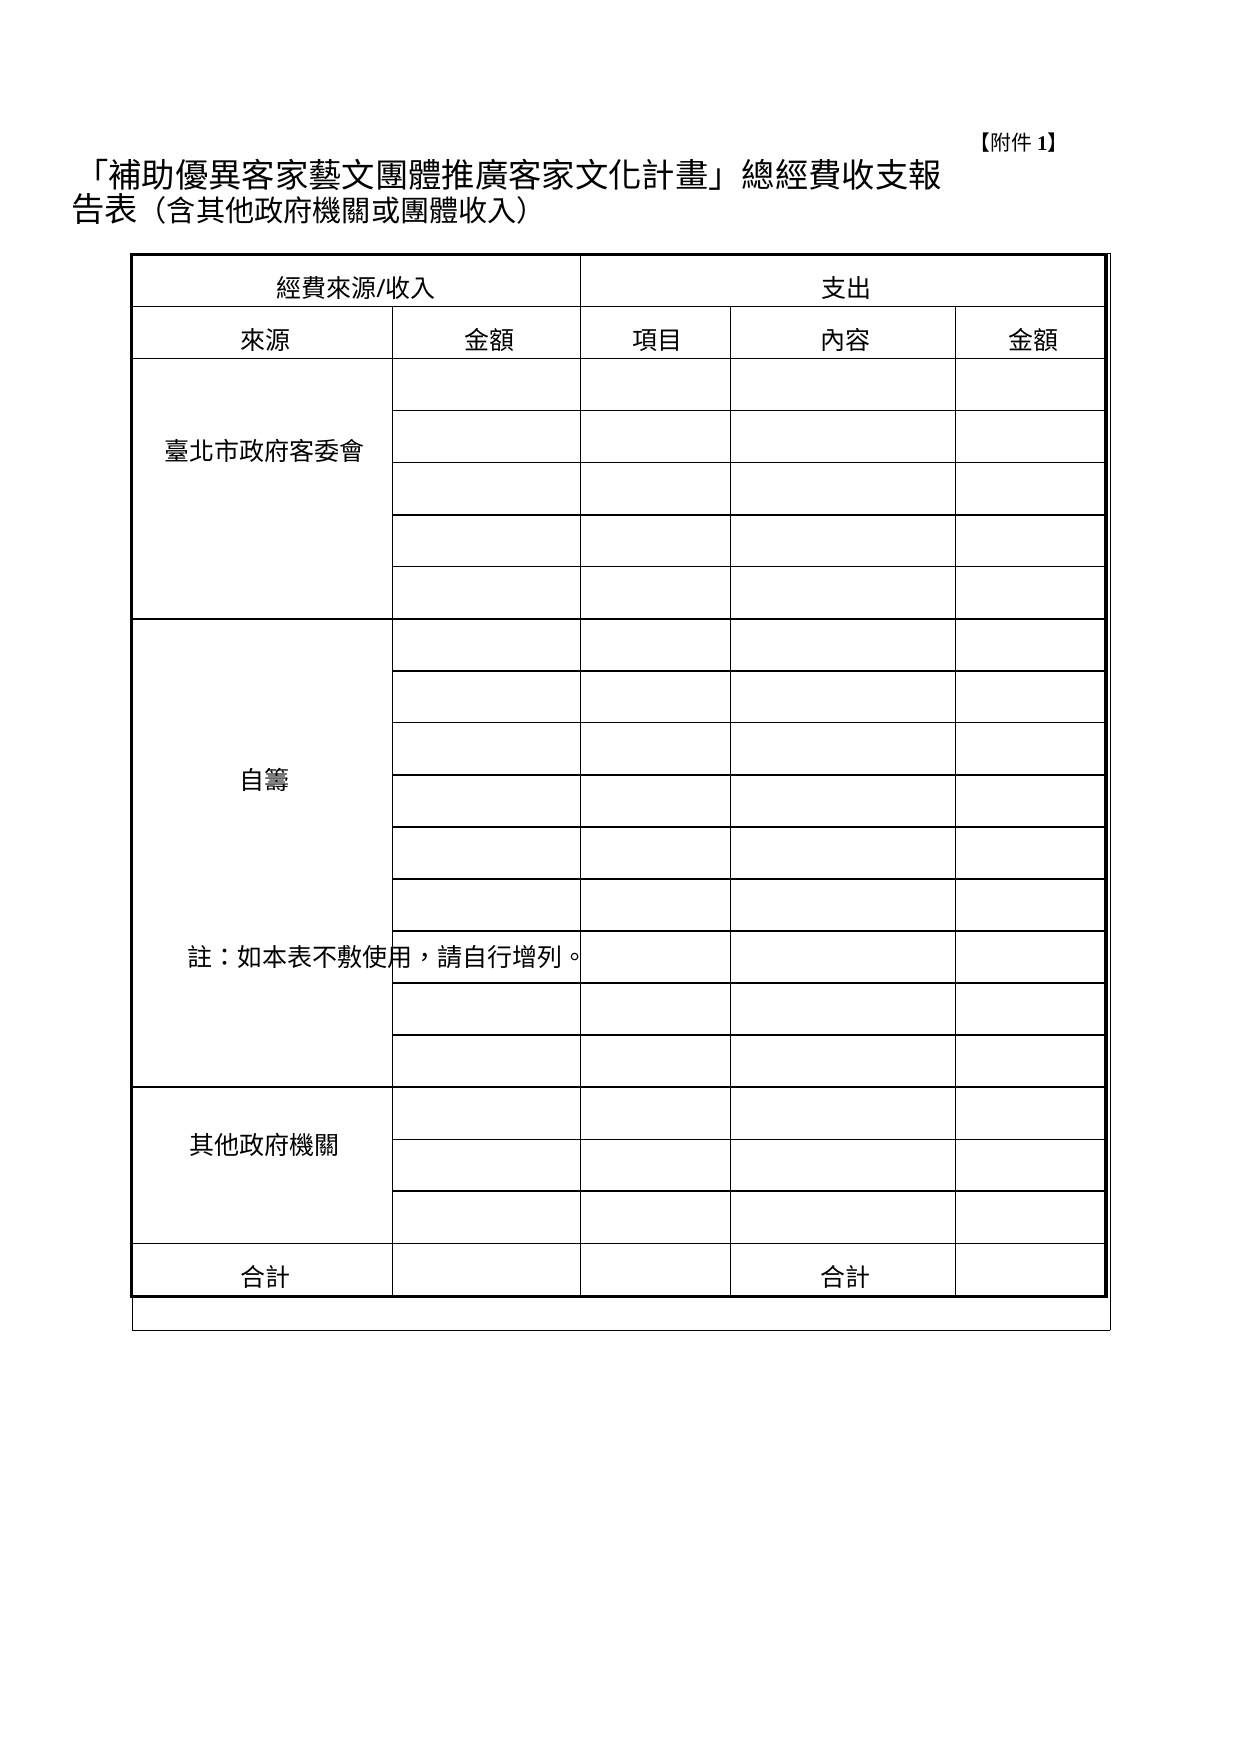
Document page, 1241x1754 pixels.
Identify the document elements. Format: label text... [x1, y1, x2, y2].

table_cell [581, 1140, 730, 1190]
table_cell [731, 620, 955, 670]
table_cell [956, 672, 1104, 722]
table_cell 來源 [133, 307, 392, 358]
text 【附件 1】 [71, 125, 1068, 157]
table_cell [393, 516, 580, 566]
table_cell [731, 984, 955, 1034]
table_cell [393, 411, 580, 462]
table_cell [731, 776, 955, 826]
table_cell [581, 411, 730, 462]
table_cell [393, 1192, 580, 1242]
text 「補助優異客家藝文團體推廣客家文化計畫」總經費收支報告表（含其他政府機關或團體收入） [71, 158, 958, 231]
table_cell [956, 1088, 1104, 1138]
table_cell 內容 [731, 307, 955, 358]
table_cell [581, 880, 730, 930]
table_cell [581, 984, 730, 1034]
table_cell [956, 723, 1104, 774]
table_cell [581, 359, 730, 410]
table_cell [956, 1036, 1104, 1086]
table_cell [731, 880, 955, 930]
table_cell [393, 932, 580, 982]
table_cell [393, 1244, 580, 1294]
table_cell 臺北市政府客委會 [133, 359, 392, 618]
table_cell [956, 1244, 1104, 1294]
table_cell 自籌 [133, 620, 392, 1086]
table_cell [393, 984, 580, 1034]
table_cell [393, 567, 580, 618]
table_cell [956, 880, 1104, 930]
text 註：如本表不敷使用，請自行增列。 [1111, 929, 1198, 975]
table_cell 金額 [956, 307, 1104, 358]
table_cell [731, 567, 955, 618]
table_cell [731, 411, 955, 462]
table_header 經費來源/收入 [133, 256, 580, 306]
table_header 支出 [581, 256, 1104, 306]
table_cell [956, 567, 1104, 618]
table_cell [956, 932, 1104, 982]
table_cell 金額 [393, 307, 580, 358]
table_cell [581, 828, 730, 878]
table_cell 其他政府機關 [133, 1088, 392, 1242]
table_cell 項目 [581, 307, 730, 358]
table_cell [581, 1036, 730, 1086]
table_cell [393, 1036, 580, 1086]
table_cell [581, 1088, 730, 1138]
table_cell [731, 672, 955, 722]
table_cell [956, 984, 1104, 1034]
table_cell [393, 880, 580, 930]
table_cell [956, 516, 1104, 566]
table_cell [393, 672, 580, 722]
table_cell [731, 1036, 955, 1086]
table_cell [581, 776, 730, 826]
table_cell [393, 463, 580, 514]
table_cell [581, 1192, 730, 1242]
table_cell [956, 463, 1104, 514]
table_cell [956, 411, 1104, 462]
table_cell [956, 776, 1104, 826]
table_cell [393, 1088, 580, 1138]
table_cell [581, 932, 730, 982]
table_cell [956, 1192, 1104, 1242]
table_cell [731, 828, 955, 878]
table_cell [581, 672, 730, 722]
table_cell [393, 776, 580, 826]
table_cell [581, 1244, 730, 1294]
table_cell [731, 1140, 955, 1190]
table_cell [393, 723, 580, 774]
table_cell [581, 723, 730, 774]
table_cell [956, 1140, 1104, 1190]
table_cell 合計 [731, 1244, 955, 1294]
table_cell 合計 [133, 1244, 392, 1294]
table_cell [956, 620, 1104, 670]
table_cell [393, 620, 580, 670]
table_cell [956, 828, 1104, 878]
table_cell [581, 516, 730, 566]
table_cell [731, 723, 955, 774]
table_cell [731, 1088, 955, 1138]
table_cell [731, 932, 955, 982]
table_cell [731, 463, 955, 514]
table_cell [731, 359, 955, 410]
table_cell [581, 463, 730, 514]
table_cell [393, 359, 580, 410]
table_cell [956, 359, 1104, 410]
table_cell [581, 620, 730, 670]
table_cell [731, 1192, 955, 1242]
table_cell [731, 516, 955, 566]
table_cell [393, 828, 580, 878]
table_cell [393, 1140, 580, 1190]
table_cell [581, 567, 730, 618]
